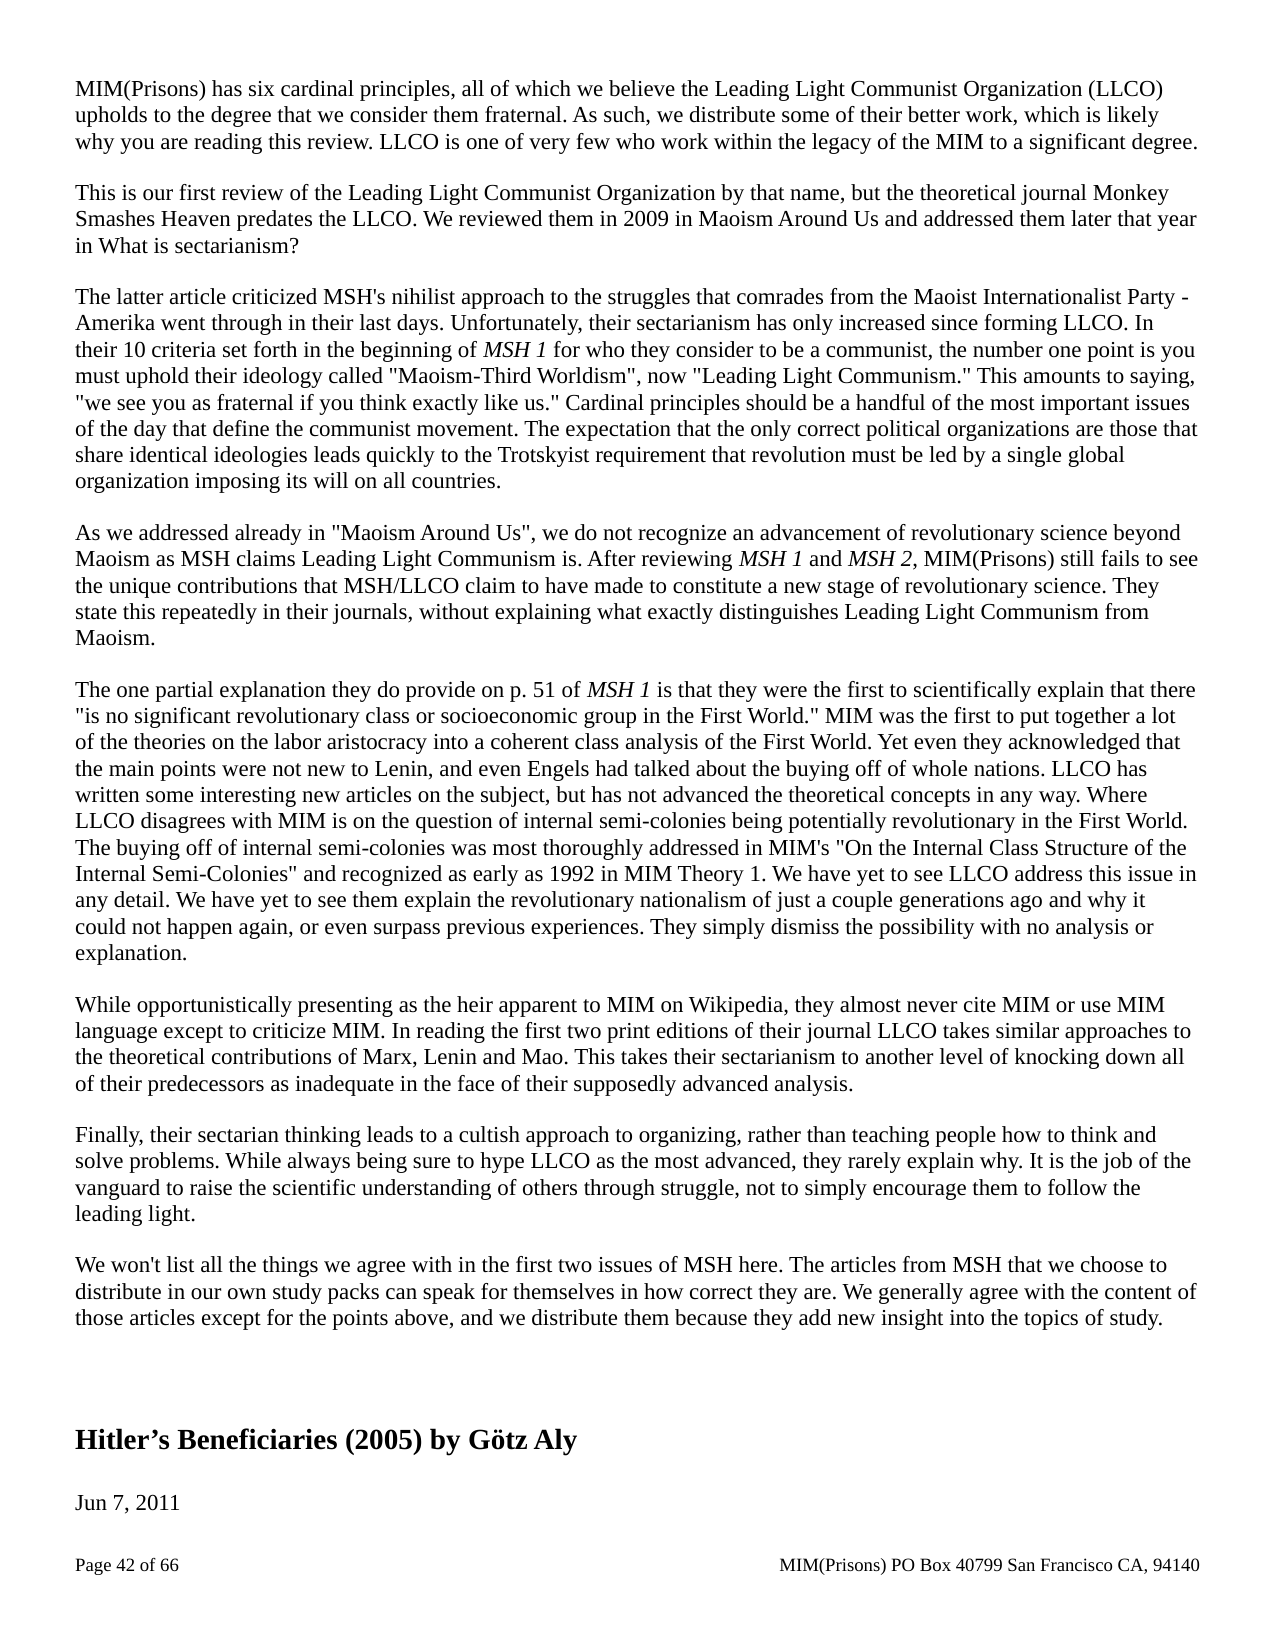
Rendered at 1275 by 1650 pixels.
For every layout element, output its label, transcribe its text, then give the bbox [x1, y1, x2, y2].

text The latter article criticized MSH's nihilist approach to the struggles that comrades from the Maoist Internationalist Party - Amerika went through in their last days. Unfortunately, their sectarianism has only increased since forming LLCO. In their 10 criteria set forth in the beginning of MSH 1 for who they consider to be a communist, the number one point is you must uphold their ideology called "Maoism-Third Worldism", now "Leading Light Communism." This amounts to saying, "we see you as fraternal if you think exactly like us." Cardinal principles should be a handful of the most important issues of the day that define the communist movement. The expectation that the only correct political organizations are those that share identical ideologies leads quickly to the Trotskyist requirement that revolution must be led by a single global organization imposing its will on all countries. [75, 283, 1200, 494]
text This is our first review of the Leading Light Communist Organization by that name, but the theoretical journal Monkey Smashes Heaven predates the LLCO. We reviewed them in 2009 in Maoism Around Us and addressed them later that year in What is sectarianism? [75, 179, 1200, 258]
text As we addressed already in "Maoism Around Us", we do not recognize an advancement of revolutionary science beyond Maoism as MSH claims Leading Light Communism is. After reviewing MSH 1 and MSH 2, MIM(Prisons) still fails to see the unique contributions that MSH/LLCO claim to have made to constitute a new stage of revolutionary science. They state this repeatedly in their journals, without explaining what exactly distinguishes Leading Light Communism from Maoism. [75, 519, 1200, 651]
text We won't list all the things we agree with in the first two issues of MSH here. The articles from MSH that we choose to distribute in our own study packs can speak for themselves in how correct they are. We generally agree with the content of those articles except for the points above, and we distribute them because they add new insight into the topics of study. [75, 1251, 1200, 1331]
text Hitler’s Beneficiaries (2005) by Götz Aly [75, 1422, 1200, 1456]
text MIM(Prisons) has six cardinal principles, all of which we believe the Leading Light Communist Organization (LLCO) upholds to the degree that we consider them fraternal. As such, we distribute some of their better work, which is likely why you are reading this review. LLCO is one of very few who work within the legacy of the MIM to a significant degree. [75, 75, 1200, 154]
text While opportunistically presenting as the heir apparent to MIM on Wikipedia, they almost never cite MIM or use MIM language except to criticize MIM. In reading the first two print editions of their journal LLCO takes similar approaches to the theoretical contributions of Marx, Lenin and Mao. This takes their sectarianism to another level of knocking down all of their predecessors as inadequate in the face of their supposedly advanced analysis. [75, 991, 1200, 1096]
text Jun 7, 2011 [75, 1489, 1200, 1516]
text The one partial explanation they do provide on p. 51 of MSH 1 is that they were the first to scientifically explain that there "is no significant revolutionary class or socioeconomic group in the First World." MIM was the first to put together a lot of the theories on the labor aristocracy into a coherent class analysis of the First World. Yet even they acknowledged that the main points were not new to Lenin, and even Engels had talked about the buying off of whole nations. LLCO has written some interesting new articles on the subject, but has not advanced the theoretical concepts in any way. Where LLCO disagrees with MIM is on the question of internal semi-colonies being potentially revolutionary in the First World. The buying off of internal semi-colonies was most thoroughly addressed in MIM's "On the Internal Class Structure of the Internal Semi-Colonies" and recognized as early as 1992 in MIM Theory 1. We have yet to see LLCO address this issue in any detail. We have yet to see them explain the revolutionary nationalism of just a couple generations ago and why it could not happen again, or even surpass previous experiences. They simply dismiss the possibility with no analysis or explanation. [75, 676, 1200, 966]
text Finally, their sectarian thinking leads to a cultish approach to organizing, rather than teaching people how to think and solve problems. While always being sure to hype LLCO as the most advanced, they rarely explain why. It is the job of the vanguard to raise the scientific understanding of others through struggle, not to simply encourage them to follow the leading light. [75, 1121, 1200, 1226]
